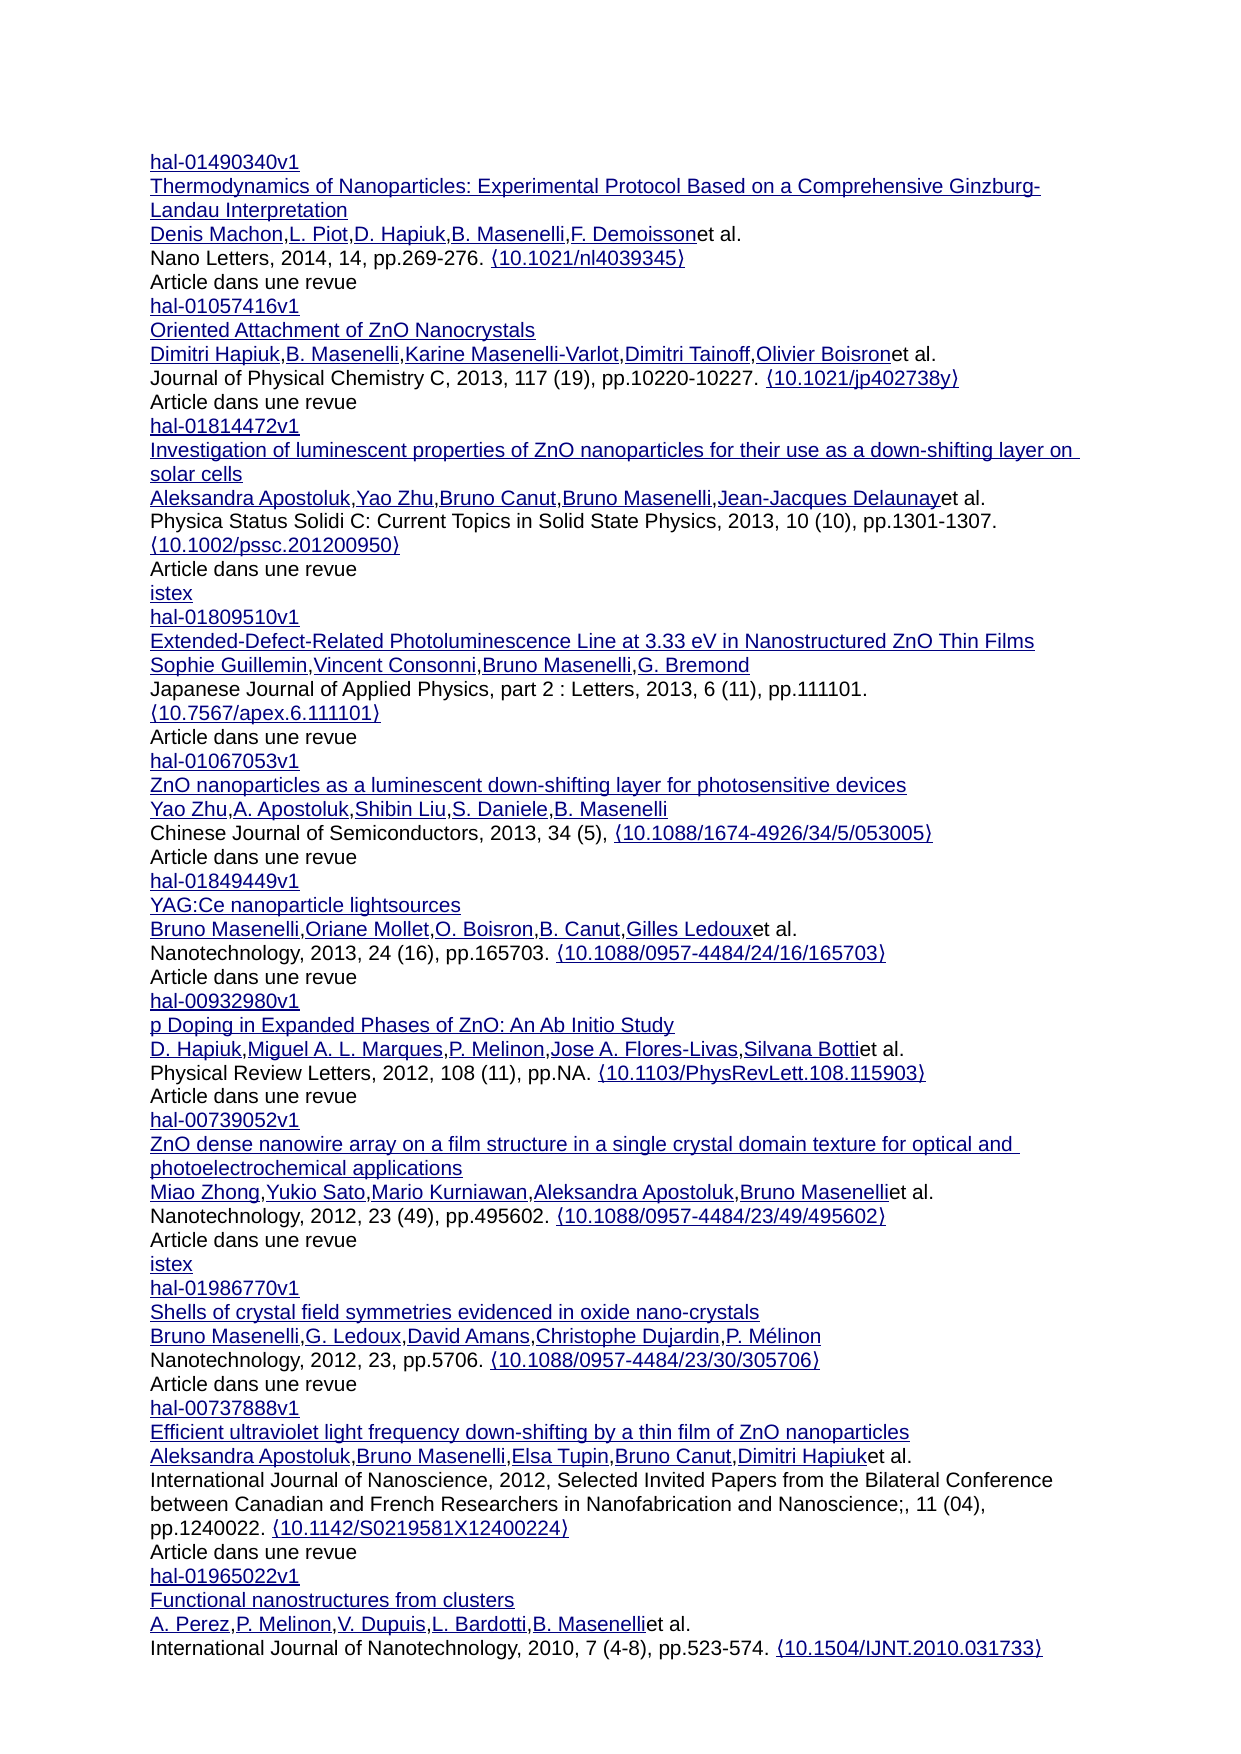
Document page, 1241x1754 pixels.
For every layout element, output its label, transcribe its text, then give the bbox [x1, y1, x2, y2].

table_cell Extended-Defect-Related Photoluminescence Line at 3.33 eV in Nanostructured ZnO Thin Films Sophie Guillemin,Vincent Consonni,Bruno Masenelli,G. Bremond Japanese Journal of Applied Physics, part 2 : Letters, 2013, 6 (11), pp.111101. ⟨10.7567/apex.6.111101⟩ Article dans une revue hal-01067053v1 [150, 629, 1090, 773]
table_cell Efficient ultraviolet light frequency down-shifting by a thin film of ZnO nanoparticles Aleksandra Apostoluk,Bruno Masenelli,Elsa Tupin,Bruno Canut,Dimitri Hapiuket al. International Journal of Nanoscience, 2012, Selected Invited Papers from the Bilateral Conference between Canadian and French Researchers in Nanofabrication and Nanoscience;, 11 (04), pp.1240022. ⟨10.1142/S0219581X12400224⟩ Article dans une revue hal-01965022v1 [150, 1420, 1090, 1587]
table_cell ZnO dense nanowire array on a film structure in a single crystal domain texture for optical and photoelectrochemical applications Miao Zhong,Yukio Sato,Mario Kurniawan,Aleksandra Apostoluk,Bruno Masenelliet al. Nanotechnology, 2012, 23 (49), pp.495602. ⟨10.1088/0957-4484/23/49/495602⟩ Article dans une revue istex hal-01986770v1 [150, 1132, 1090, 1300]
table_cell p Doping in Expanded Phases of ZnO: An Ab Initio Study D. Hapiuk,Miguel A. L. Marques,P. Melinon,Jose A. Flores-Livas,Silvana Bottiet al. Physical Review Letters, 2012, 108 (11), pp.NA. ⟨10.1103/PhysRevLett.108.115903⟩ Article dans une revue hal-00739052v1 [150, 1013, 1090, 1132]
table_cell Oriented Attachment of ZnO Nanocrystals Dimitri Hapiuk,B. Masenelli,Karine Masenelli-Varlot,Dimitri Tainoff,Olivier Boisronet al. Journal of Physical Chemistry C, 2013, 117 (19), pp.10220-10227. ⟨10.1021/jp402738y⟩ Article dans une revue hal-01814472v1 [150, 318, 1090, 437]
table_cell Shells of crystal field symmetries evidenced in oxide nano-crystals Bruno Masenelli,G. Ledoux,David Amans,Christophe Dujardin,P. Mélinon Nanotechnology, 2012, 23, pp.5706. ⟨10.1088/0957-4484/23/30/305706⟩ Article dans une revue hal-00737888v1 [150, 1300, 1090, 1420]
table_cell Functional nanostructures from clusters A. Perez,P. Melinon,V. Dupuis,L. Bardotti,B. Masenelliet al. International Journal of Nanotechnology, 2010, 7 (4-8), pp.523-574. ⟨10.1504/IJNT.2010.031733⟩ [150, 1588, 1090, 1659]
table_cell Investigation of luminescent properties of ZnO nanoparticles for their use as a down-shifting layer on solar cells Aleksandra Apostoluk,Yao Zhu,Bruno Canut,Bruno Masenelli,Jean-Jacques Delaunayet al. Physica Status Solidi C: Current Topics in Solid State Physics, 2013, 10 (10), pp.1301-1307. ⟨10.1002/pssc.201200950⟩ Article dans une revue istex hal-01809510v1 [150, 438, 1090, 629]
table_cell Thermodynamics of Nanoparticles: Experimental Protocol Based on a Comprehensive Ginzburg-Landau Interpretation Denis Machon,L. Piot,D. Hapiuk,B. Masenelli,F. Demoissonet al. Nano Letters, 2014, 14, pp.269-276. ⟨10.1021/nl4039345⟩ Article dans une revue hal-01057416v1 [150, 174, 1090, 318]
table_cell YAG:Ce nanoparticle lightsources Bruno Masenelli,Oriane Mollet,O. Boisron,B. Canut,Gilles Ledouxet al. Nanotechnology, 2013, 24 (16), pp.165703. ⟨10.1088/0957-4484/24/16/165703⟩ Article dans une revue hal-00932980v1 [150, 893, 1090, 1012]
table_cell hal-01490340v1 [150, 150, 1090, 174]
table_cell ZnO nanoparticles as a luminescent down-shifting layer for photosensitive devices Yao Zhu,A. Apostoluk,Shibin Liu,S. Daniele,B. Masenelli Chinese Journal of Semiconductors, 2013, 34 (5), ⟨10.1088/1674-4926/34/5/053005⟩ Article dans une revue hal-01849449v1 [150, 773, 1090, 893]
